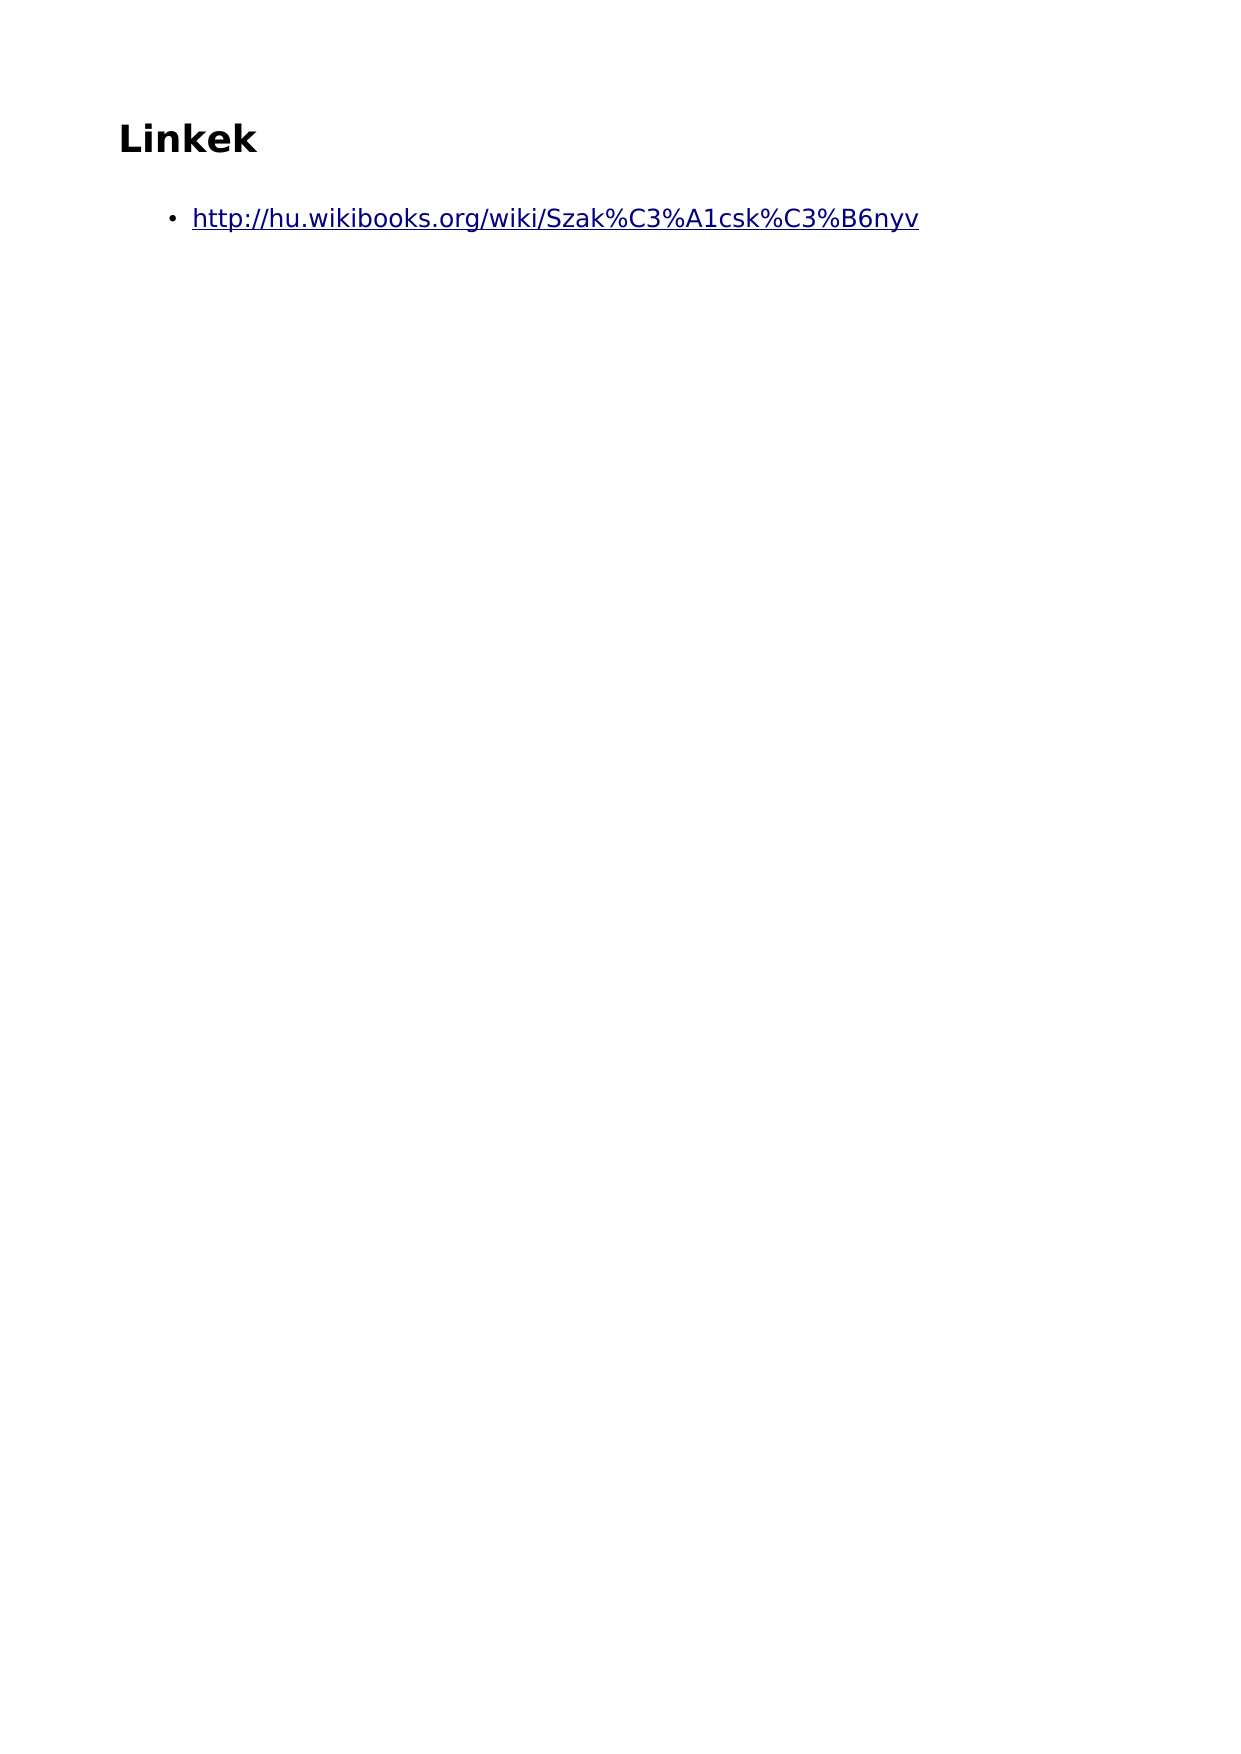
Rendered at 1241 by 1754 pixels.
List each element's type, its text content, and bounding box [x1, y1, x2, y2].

subtitle Linkek [118, 118, 1122, 162]
list http://hu.wikibooks.org/wiki/Szak%C3%A1csk%C3%B6nyv [177, 204, 1122, 233]
